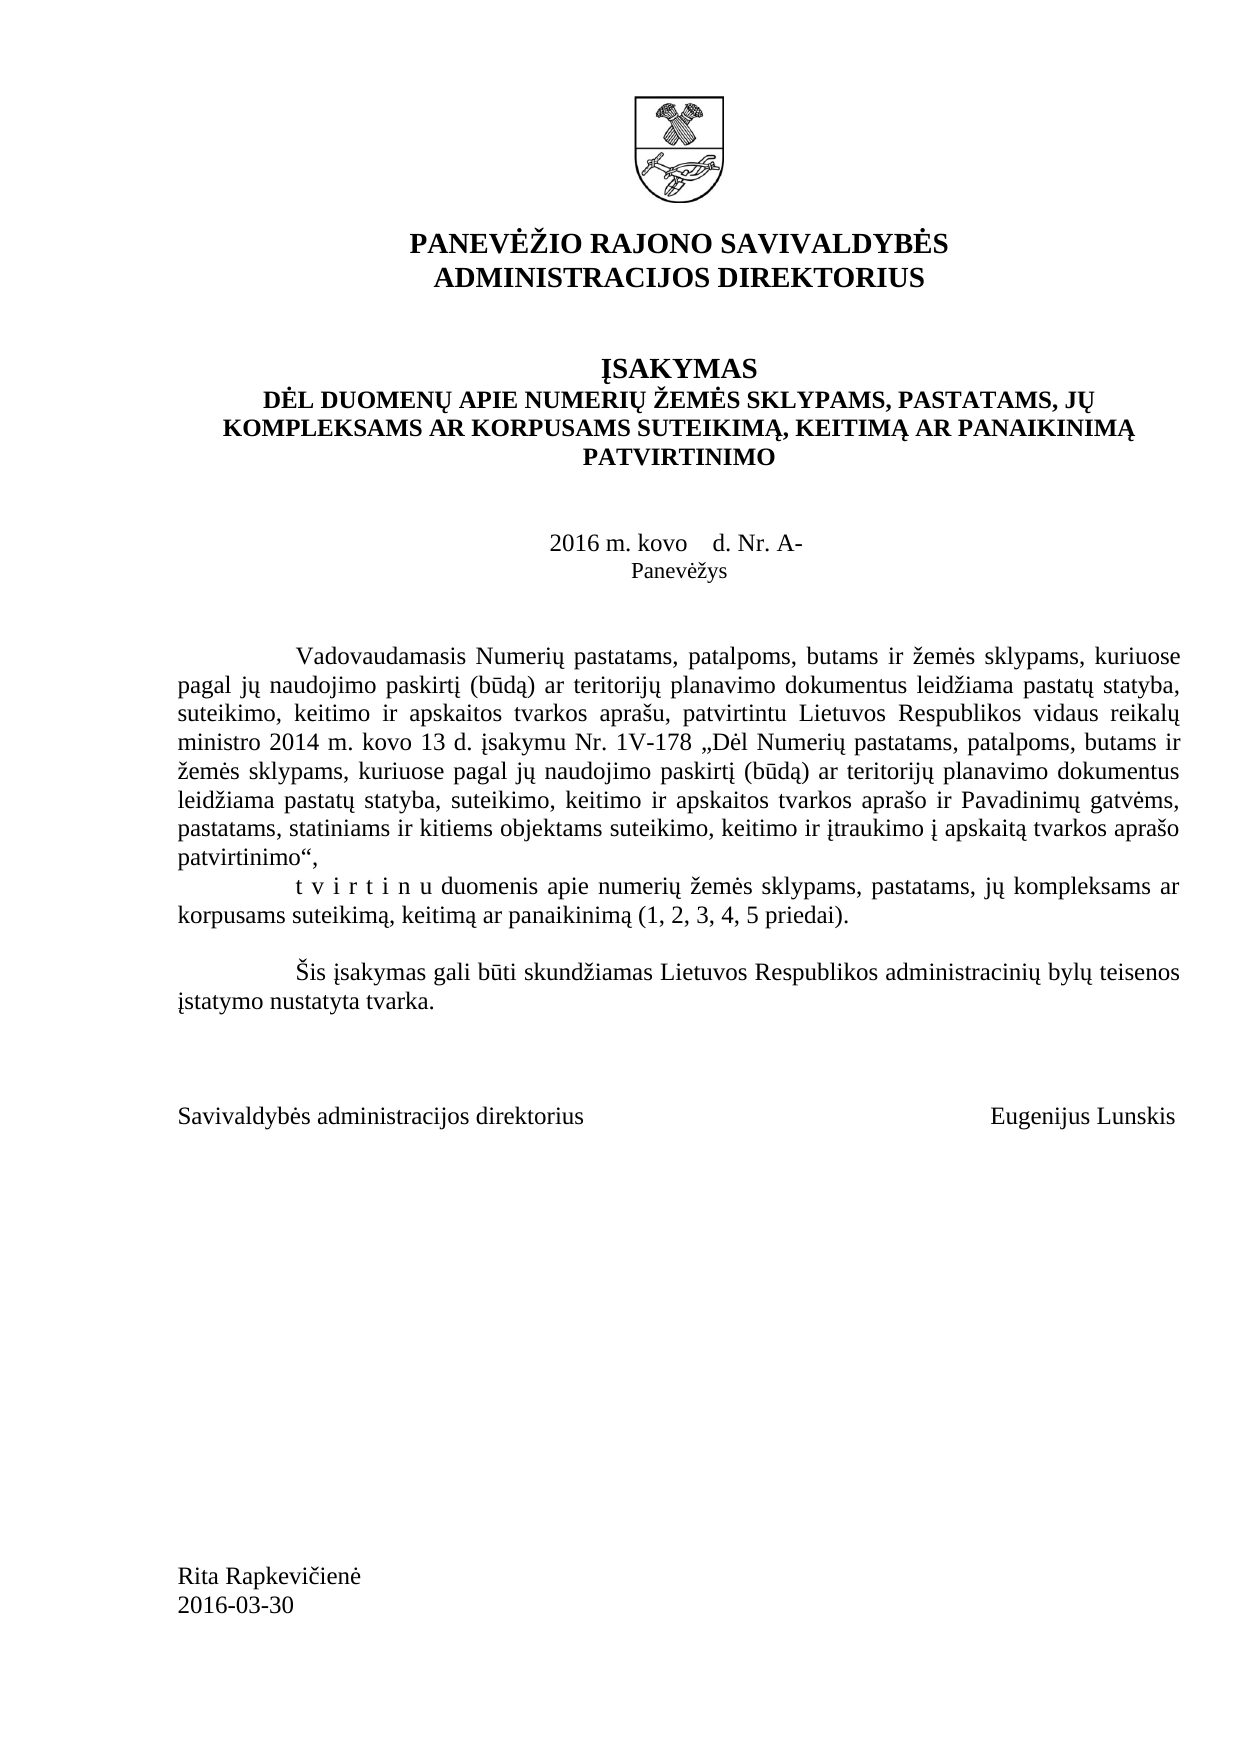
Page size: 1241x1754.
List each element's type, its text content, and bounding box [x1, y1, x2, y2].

text Šis įsakymas gali būti skundžiamas Lietuvos Respublikos administracinių bylų teisenos įstatymo nustatyta tvarka. [177, 957, 1181, 1015]
text t v i r t i n u duomenis apie numerių žemės sklypams, pastatams, jų kompleksams ar korpusams suteikimą, keitimą ar panaikinimą (1, 2, 3, 4, 5 priedai). [177, 871, 1181, 928]
text Vadovaudamasis Numerių pastatams, patalpoms, butams ir žemės sklypams, kuriuose pagal jų naudojimo paskirtį (būdą) ar teritorijų planavimo dokumentus leidžiama pastatų statyba, suteikimo, keitimo ir apskaitos tvarkos aprašu, patvirtintu Lietuvos Respublikos vidaus reikalų ministro 2014 m. kovo 13 d. įsakymu Nr. 1V-178 „Dėl Numerių pastatams, patalpoms, butams ir žemės sklypams, kuriuose pagal jų naudojimo paskirtį (būdą) ar teritorijų planavimo dokumentus leidžiama pastatų statyba, suteikimo, keitimo ir apskaitos tvarkos aprašo ir Pavadinimų gatvėms, pastatams, statiniams ir kitiems objektams suteikimo, keitimo ir įtraukimo į apskaitą tvarkos aprašo patvirtinimo“, [177, 641, 1181, 871]
text 2016 m. kovo d. Nr. A- [177, 528, 1181, 557]
text Rita Rapkevičienė [177, 1561, 1181, 1590]
text Panevėžys [177, 557, 1181, 583]
text DĖL DUOMENŲ APIE NUMERIŲ ŽEMĖS SKLYPAMS, PASTATAMS, JŲ KOMPLEKSAMS AR KORPUSAMS SUTEIKIMĄ, KEITIMĄ AR PANAIKINIMĄ PATVIRTINIMO [177, 385, 1181, 471]
text Savivaldybės administracijos direktorius Eugenijus Lunskis [177, 1101, 1181, 1130]
text 2016-03-30 [177, 1590, 1181, 1618]
